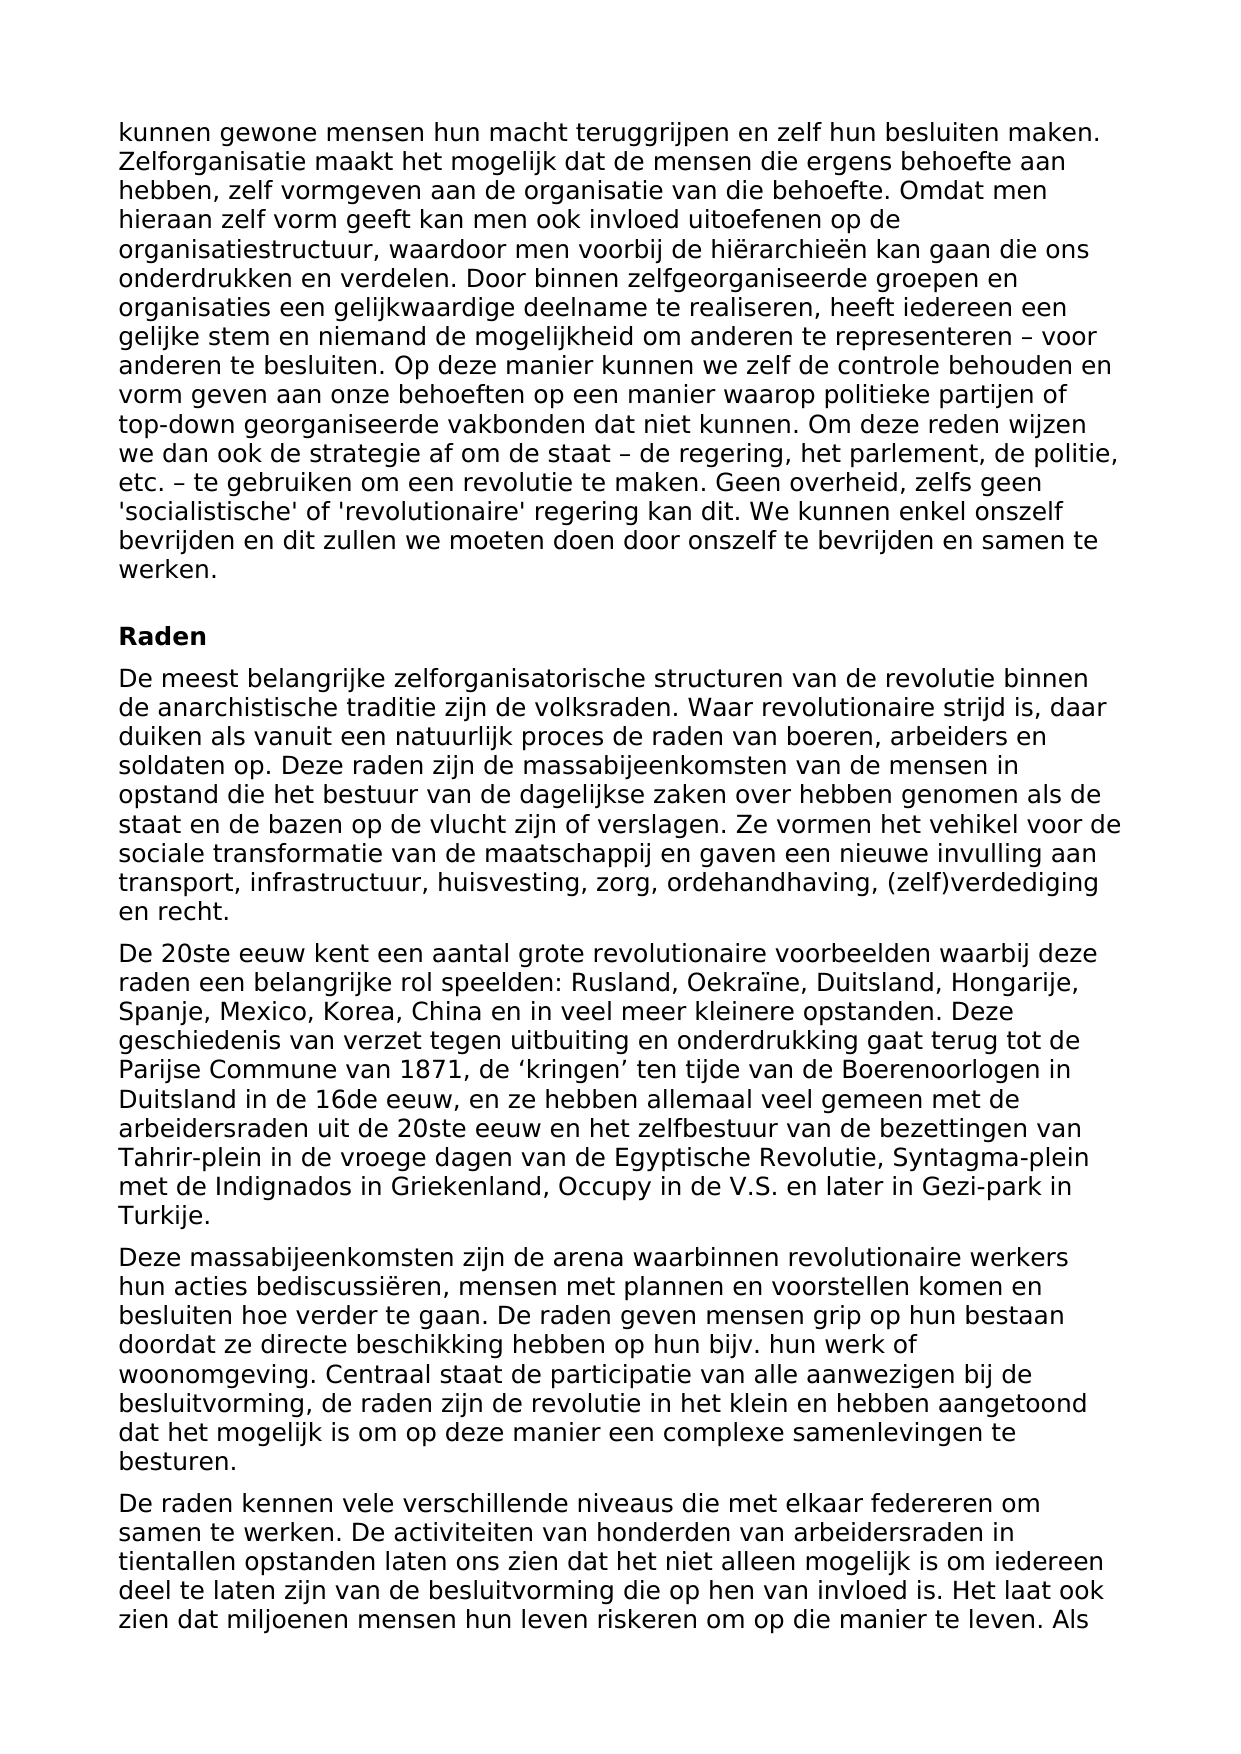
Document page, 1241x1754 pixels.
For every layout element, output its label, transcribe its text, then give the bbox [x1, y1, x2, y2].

text De meest belangrijke zelforganisatorische structuren van de revolutie binnen de anarchistische traditie zijn de volksraden. Waar revolutionaire strijd is, daar duiken als vanuit een natuurlijk proces de raden van boeren, arbeiders en soldaten op. Deze raden zijn de massabijeenkomsten van de mensen in opstand die het bestuur van de dagelijkse zaken over hebben genomen als de staat en de bazen op de vlucht zijn of verslagen. Ze vormen het vehikel voor de sociale transformatie van de maatschappij en gaven een nieuwe invulling aan transport, infrastructuur, huisvesting, zorg, ordehandhaving, (zelf)verdediging en recht. [118, 664, 1122, 926]
text kunnen gewone mensen hun macht teruggrijpen en zelf hun besluiten maken. Zelforganisatie maakt het mogelijk dat de mensen die ergens behoefte aan hebben, zelf vormgeven aan de organisatie van die behoefte. Omdat men hieraan zelf vorm geeft kan men ook invloed uitoefenen op de organisatiestructuur, waardoor men voorbij de hiërarchieën kan gaan die ons onderdrukken en verdelen. Door binnen zelfgeorganiseerde groepen en organisaties een gelijkwaardige deelname te realiseren, heeft iedereen een gelijke stem en niemand de mogelijkheid om anderen te representeren – voor anderen te besluiten. Op deze manier kunnen we zelf de controle behouden en vorm geven aan onze behoeften op een manier waarop politieke partijen of top-down georganiseerde vakbonden dat niet kunnen. Om deze reden wijzen we dan ook de strategie af om de staat – de regering, het parlement, de politie, etc. – te gebruiken om een revolutie te maken. Geen overheid, zelfs geen 'socialistische' of 'revolutionaire' regering kan dit. We kunnen enkel onszelf bevrijden en dit zullen we moeten doen door onszelf te bevrijden en samen te werken. [118, 118, 1122, 585]
text Deze massabijeenkomsten zijn de arena waarbinnen revolutionaire werkers hun acties bediscussiëren, mensen met plannen en voorstellen komen en besluiten hoe verder te gaan. De raden geven mensen grip op hun bestaan doordat ze directe beschikking hebben op hun bijv. hun werk of woonomgeving. Centraal staat de participatie van alle aanwezigen bij de besluitvorming, de raden zijn de revolutie in het klein en hebben aangetoond dat het mogelijk is om op deze manier een complexe samenlevingen te besturen. [118, 1243, 1122, 1476]
subtitle Raden [118, 622, 1122, 651]
text De 20ste eeuw kent een aantal grote revolutionaire voorbeelden waarbij deze raden een belangrijke rol speelden: Rusland, Oekraïne, Duitsland, Hongarije, Spanje, Mexico, Korea, China en in veel meer kleinere opstanden. Deze geschiedenis van verzet tegen uitbuiting en onderdrukking gaat terug tot de Parijse Commune van 1871, de ‘kringen’ ten tijde van de Boerenoorlogen in Duitsland in de 16de eeuw, en ze hebben allemaal veel gemeen met de arbeidersraden uit de 20ste eeuw en het zelfbestuur van de bezettingen van Tahrir-plein in de vroege dagen van de Egyptische Revolutie, Syntagma-plein met de Indignados in Griekenland, Occupy in de V.S. en later in Gezi-park in Turkije. [118, 939, 1122, 1231]
text De raden kennen vele verschillende niveaus die met elkaar federeren om samen te werken. De activiteiten van honderden van arbeidersraden in tientallen opstanden laten ons zien dat het niet alleen mogelijk is om iedereen deel te laten zijn van de besluitvorming die op hen van invloed is. Het laat ook zien dat miljoenen mensen hun leven riskeren om op die manier te leven. Als [118, 1489, 1122, 1635]
